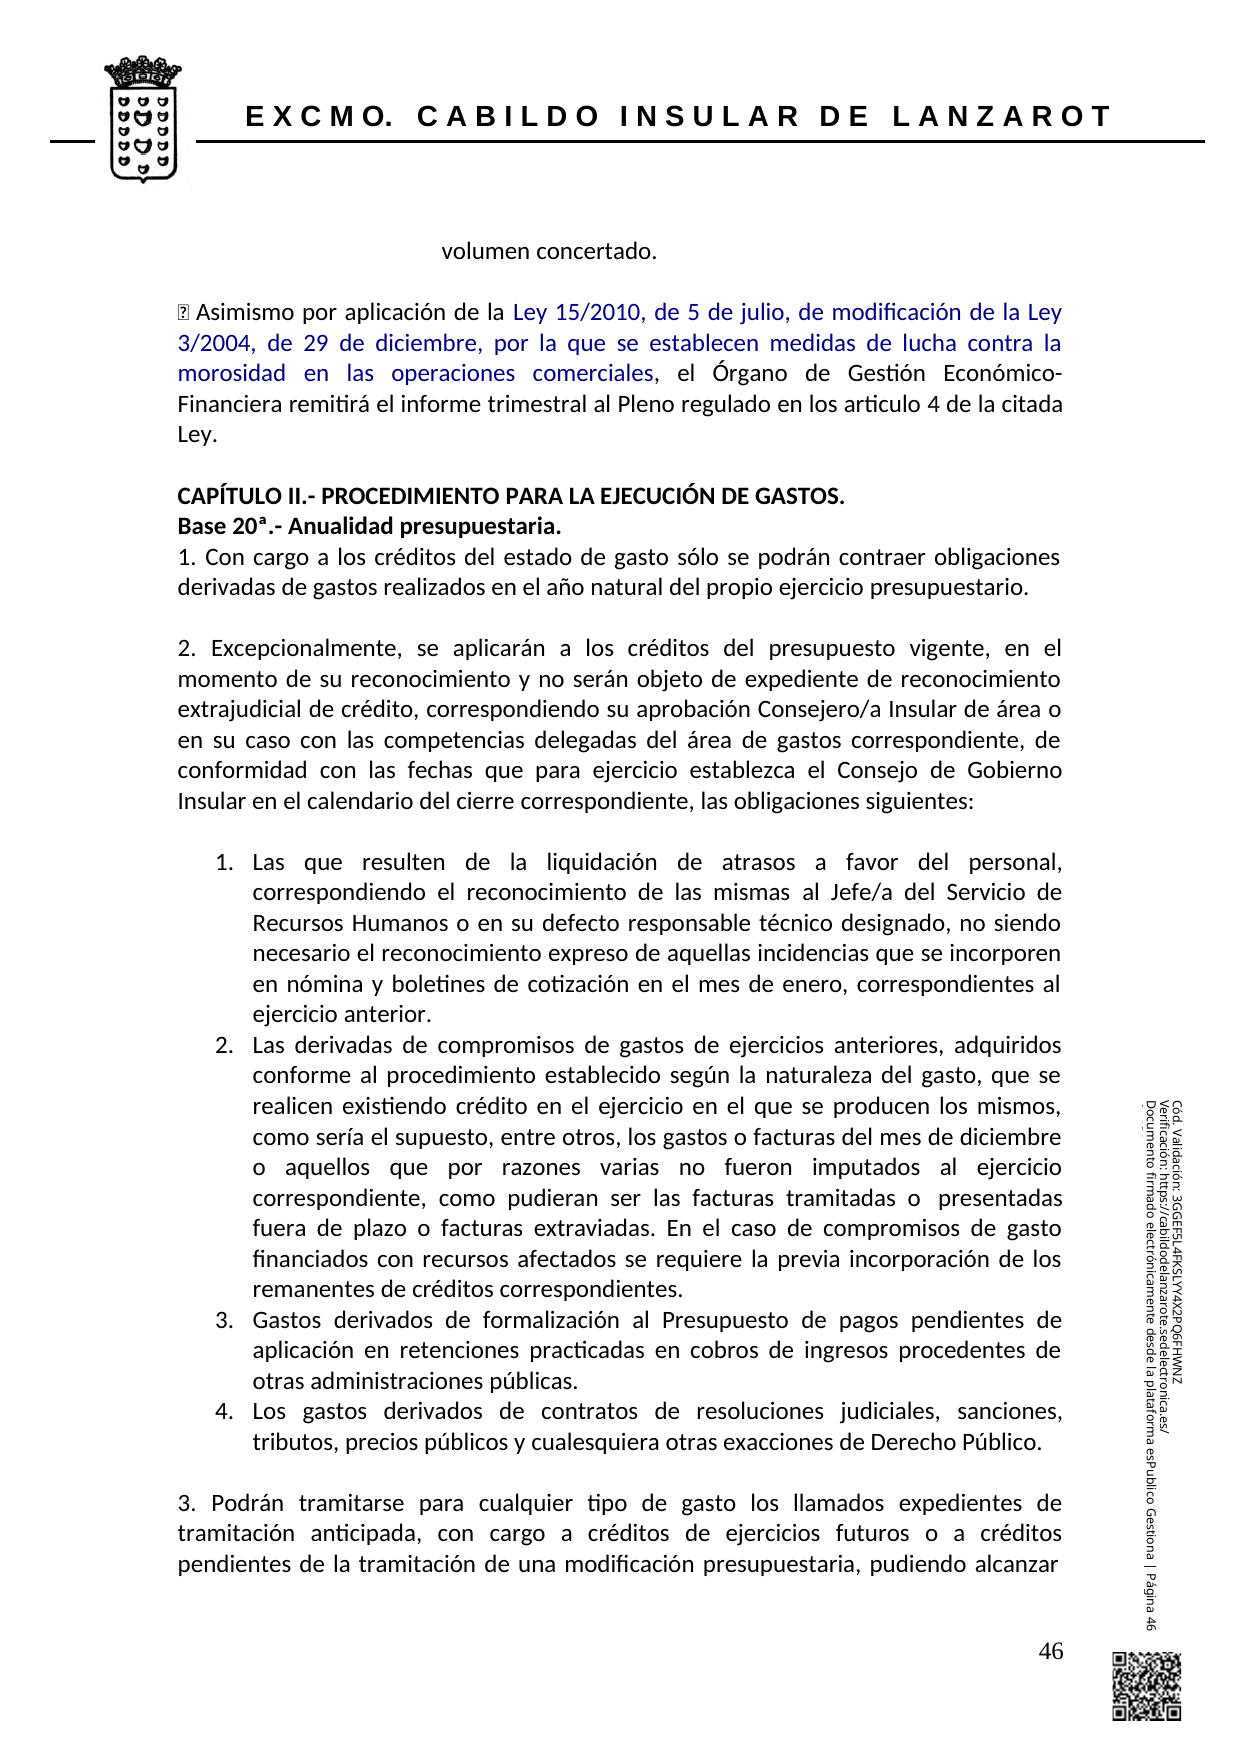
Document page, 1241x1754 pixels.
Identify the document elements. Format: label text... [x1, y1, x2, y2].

list Documento firmado electrónicamente desde la plataforma esPublico Gestiona | Página 46 de 151 [1143, 1100, 1158, 1642]
text volumen concertado. [441, 236, 1192, 266]
text 46 [164, 1636, 1063, 1665]
list Los gastos derivados de contratos de resoluciones judiciales, sanciones, tributos, precios públicos y cualesquiera otras exacciones de Derecho Público. [215, 1396, 1063, 1457]
list Asimismo por aplicación de la Ley 15/2010, de 5 de julio, de modificación de la Ley 3/2004, de 29 de diciembre, por la que se establecen medidas de lucha contra la morosidad en las operaciones comerciales, el Órgano de Gestión Económico-Financiera remitirá el informe trimestral al Pleno regulado en los articulo 4 de la citada Ley. [177, 297, 1063, 449]
list Cód. Validación: 3GGEF5L4FKSLYY4X2PQ6FHWNZ [1171, 1100, 1184, 1642]
picture [1112, 1652, 1182, 1721]
list Podrán tramitarse para cualquier tipo de gasto los llamados expedientes de tramitación anticipada, con cargo a créditos de ejercicios futuros o a créditos pendientes de la tramitación de una modificación presupuestaria, pudiendo alcanzar [177, 1487, 1063, 1578]
list Gastos derivados de formalización al Presupuesto de pagos pendientes de aplicación en retenciones practicadas en cobros de ingresos procedentes de otras administraciones públicas. [215, 1304, 1063, 1395]
list Con cargo a los créditos del estado de gasto sólo se podrán contraer obligaciones derivadas de gastos realizados en el año natural del propio ejercicio presupuestario. [177, 541, 1062, 602]
subtitle CAPÍTULO II.- PROCEDIMIENTO PARA LA EJECUCIÓN DE GASTOS. [177, 480, 1192, 510]
text Base 20ª.- Anualidad presupuestaria. [177, 510, 1192, 541]
list Verificación: https://cabildodelanzarote.sedelectronica.es/ [1158, 1100, 1171, 1642]
list Las derivadas de compromisos de gastos de ejercicios anteriores, adquiridos conforme al procedimiento establecido según la naturaleza del gasto, que se realicen existiendo crédito en el ejercicio en el que se producen los mismos, como sería el supuesto, entre otros, los gastos o facturas del mes de diciembre o aquellos que por razones varias no fueron imputados al ejercicio correspondiente, como pudieran ser las facturas tramitadas o presentadas fuera de plazo o facturas extraviadas. En el caso de compromisos de gasto financiados con recursos afectados se requiere la previa incorporación de los remanentes de créditos correspondientes. [215, 1029, 1063, 1304]
list Excepcionalmente, se aplicarán a los créditos del presupuesto vigente, en el momento de su reconocimiento y no serán objeto de expediente de reconocimiento extrajudicial de crédito, correspondiendo su aprobación Consejero/a Insular de área o en su caso con las competencias delegadas del área de gastos correspondiente, de conformidad con las fechas que para ejercicio establezca el Consejo de Gobierno Insular en el calendario del cierre correspondiente, las obligaciones siguientes: [177, 632, 1063, 815]
picture [95, 39, 196, 193]
list Las que resulten de la liquidación de atrasos a favor del personal, correspondiendo el reconocimiento de las mismas al Jefe/a del Servicio de Recursos Humanos o en su defecto responsable técnico designado, no siendo necesario el reconocimiento expreso de aquellas incidencias que se incorporen en nómina y boletines de cotización en el mes de enero, correspondientes al ejercicio anterior. [215, 846, 1063, 1029]
